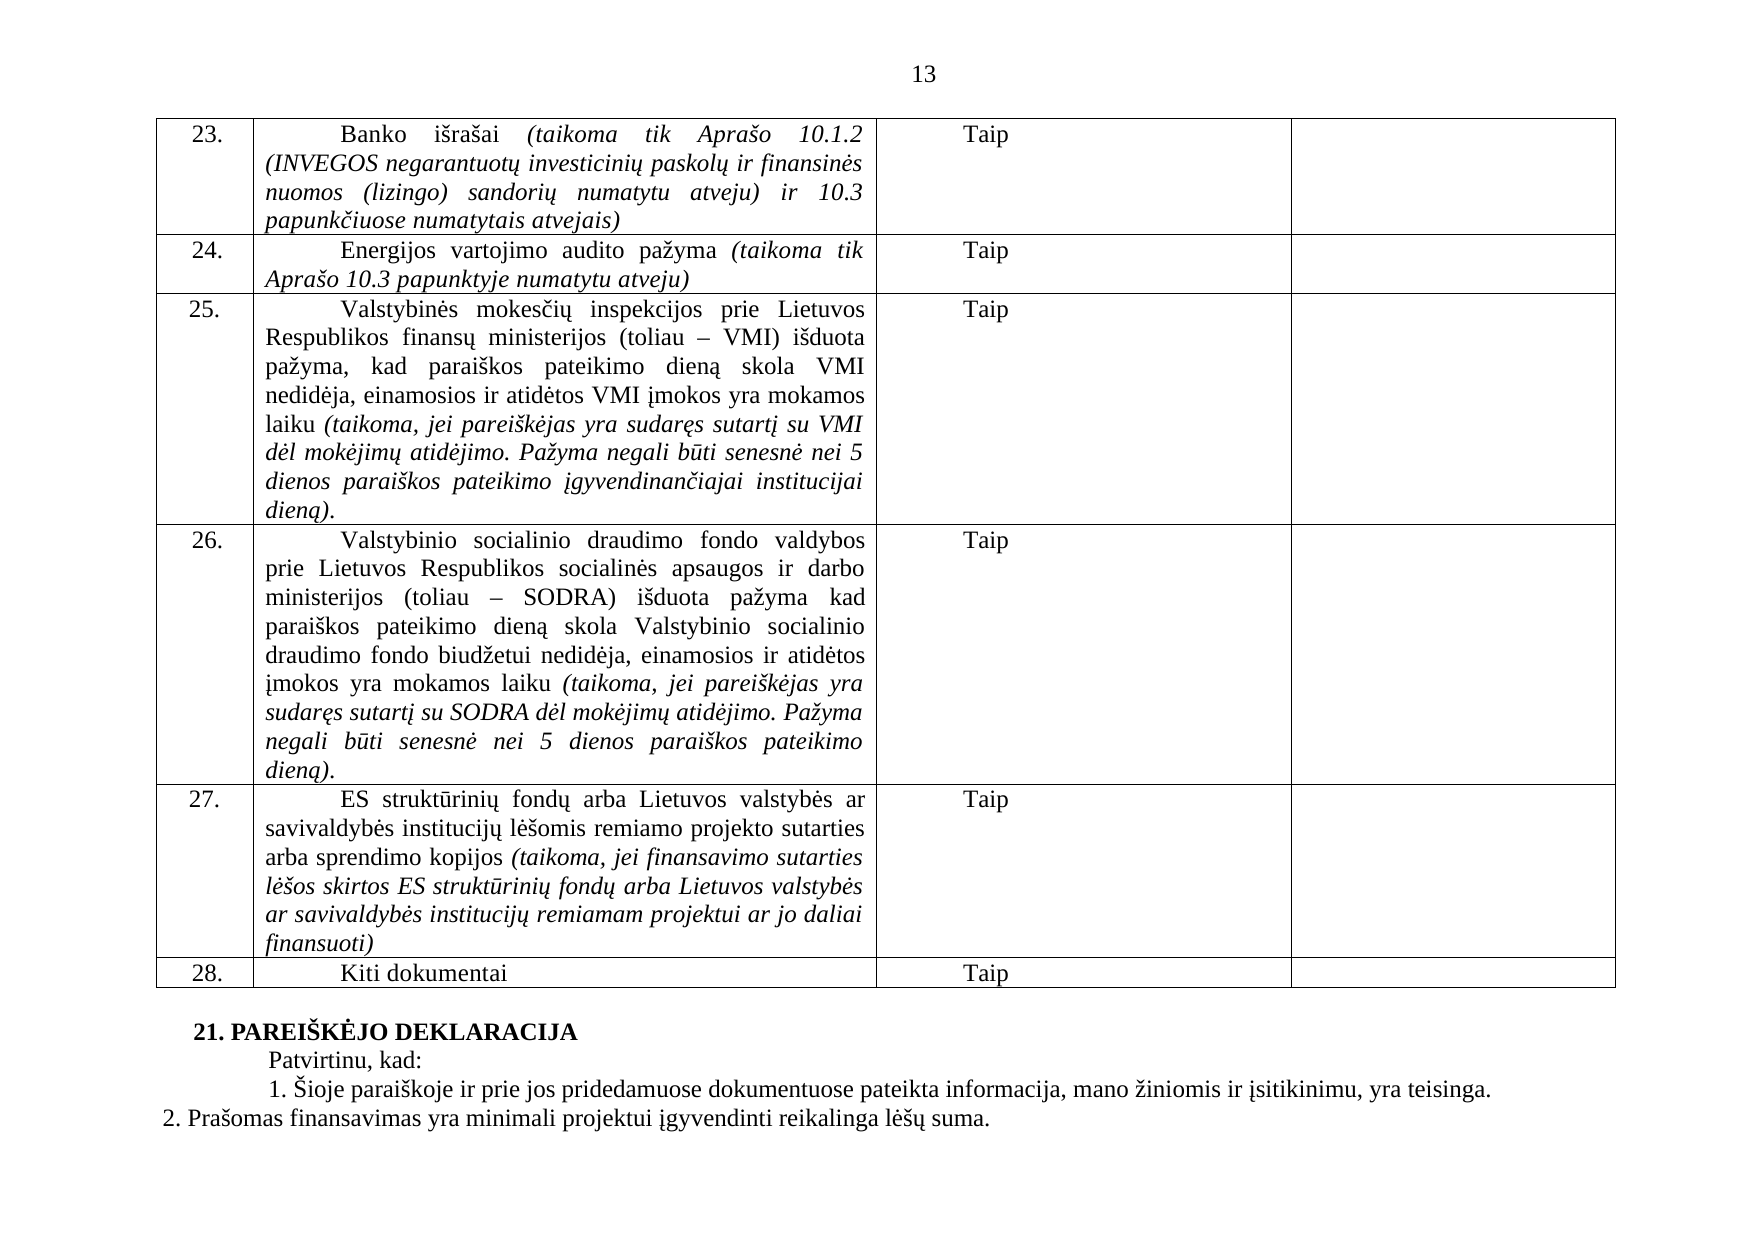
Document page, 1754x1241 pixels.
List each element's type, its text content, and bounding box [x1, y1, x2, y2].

table_cell [1292, 785, 1615, 957]
table_cell [1292, 525, 1615, 783]
table_cell [1292, 235, 1615, 293]
table_cell 28. [157, 958, 253, 987]
table_cell Taip [877, 958, 1291, 987]
table_cell Taip [877, 785, 1291, 957]
table_cell [1292, 958, 1615, 987]
text Patvirtinu, kad: [118, 1045, 1654, 1074]
text 2. Prašomas finansavimas yra minimali projektui įgyvendinti reikalinga lėšų suma. [118, 1103, 1654, 1132]
text 21. PAREIŠKĖJO DEKLARACIJA [118, 1017, 1595, 1045]
text 1. Šioje paraiškoje ir prie jos pridedamuose dokumentuose pateikta informacija, mano žiniomis ir įsitikinimu, yra teisinga. [118, 1074, 1654, 1103]
table_cell 24. [157, 235, 253, 293]
table_cell Taip [877, 525, 1291, 783]
table_cell 25. [157, 294, 253, 524]
table_cell 23. [157, 119, 253, 234]
table_cell 27. [157, 785, 253, 957]
table_cell ES struktūrinių fondų arba Lietuvos valstybės ar savivaldybės institucijų lėšomis remiamo projekto sutarties arba sprendimo kopijos (taikoma, jei finansavimo sutarties lėšos skirtos ES struktūrinių fondų arba Lietuvos valstybės ar savivaldybės institucijų remiamam projektui ar jo daliai finansuoti) [254, 785, 876, 957]
table_cell Taip [877, 119, 1291, 234]
table_cell Taip [877, 294, 1291, 524]
table_cell Taip [877, 235, 1291, 293]
table_cell Kiti dokumentai [254, 958, 265, 987]
table_cell [1292, 119, 1615, 234]
table_cell 26. [157, 525, 253, 783]
table_cell [1292, 294, 1615, 524]
table_cell Kiti dokumentai [865, 958, 876, 987]
